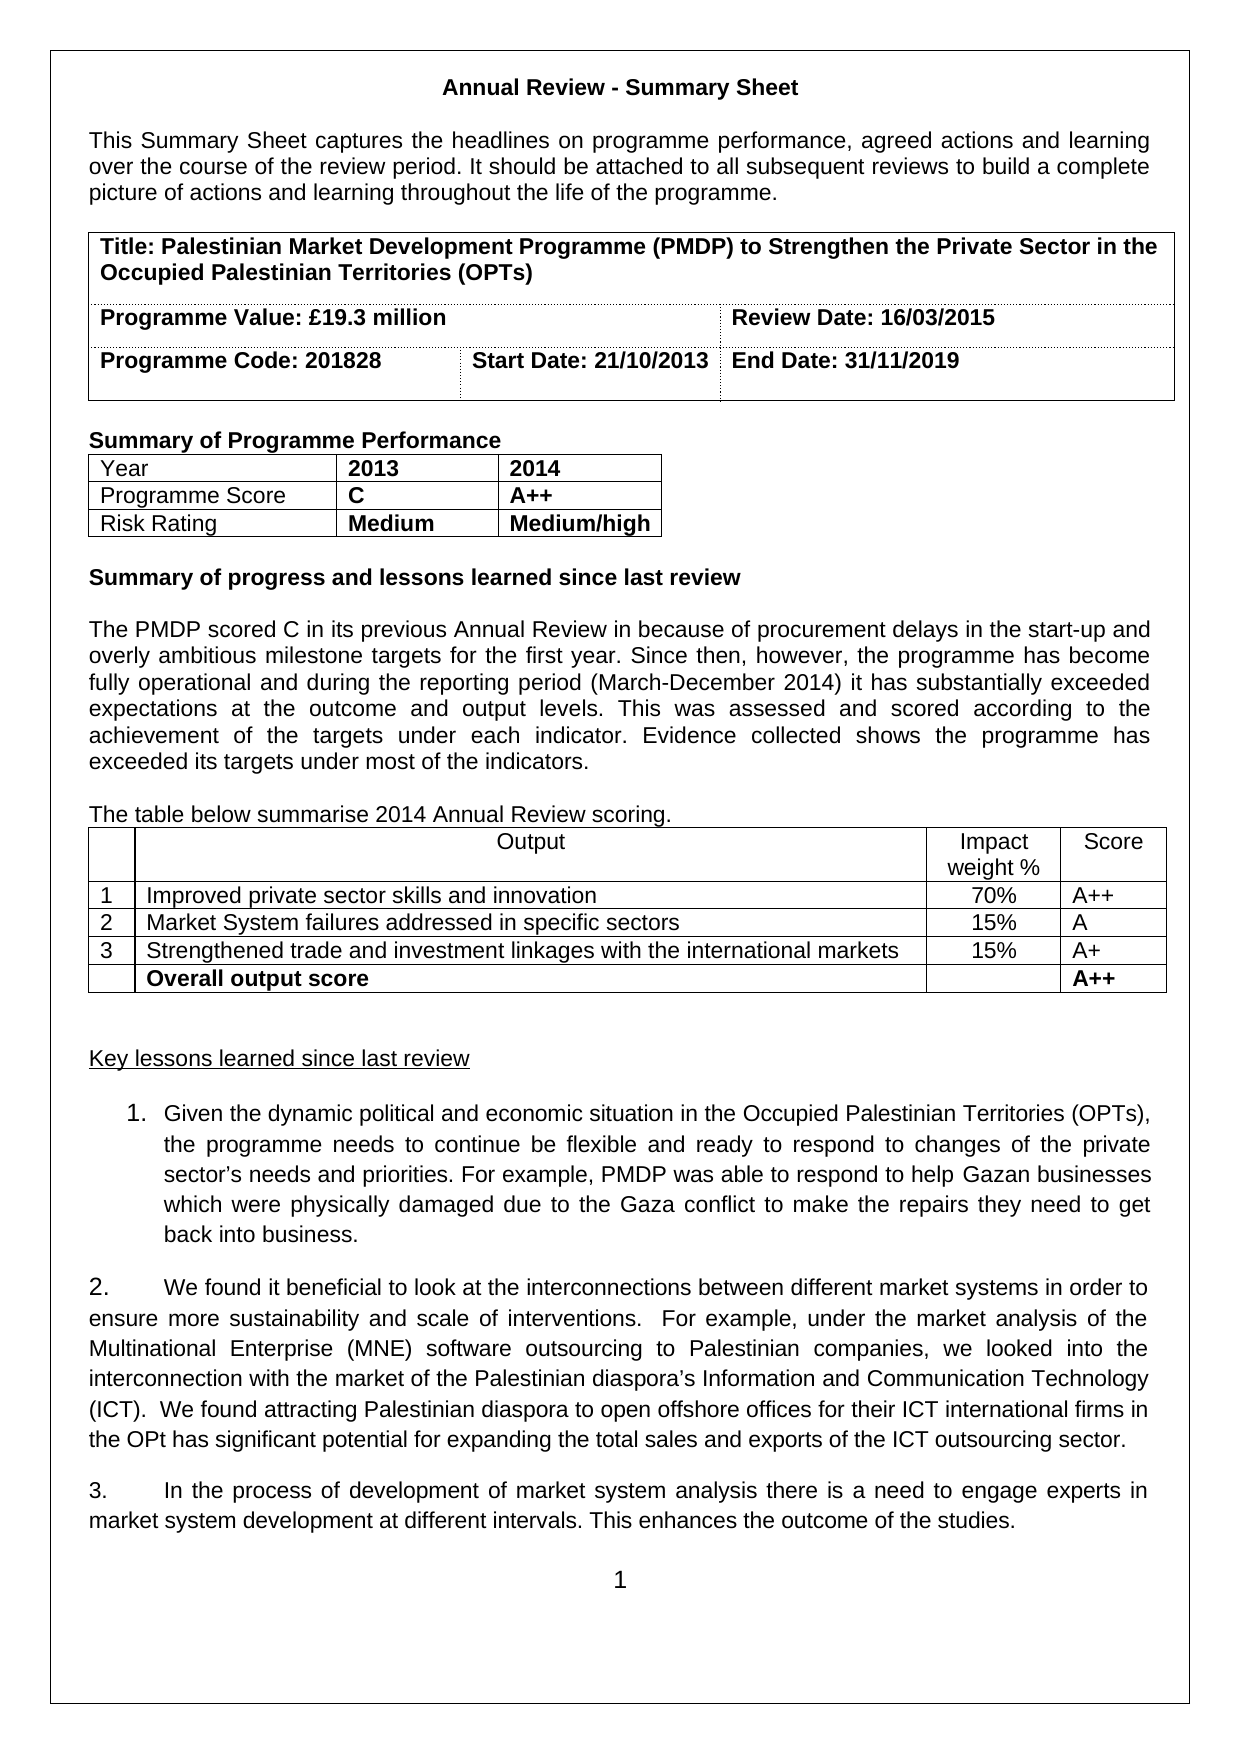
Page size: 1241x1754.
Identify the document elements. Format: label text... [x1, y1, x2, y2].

text The table below summarise 2014 Annual Review scoring. [89, 801, 1152, 827]
table_header Title: Palestinian Market Development Programme (PMDP) to Strengthen the Private Sector in the Occupied Palestinian Territories (OPTs) [89, 233, 1174, 304]
table_header [89, 828, 134, 881]
table_cell Review Date: 16/03/2015 [720, 304, 1174, 347]
table_cell A++ [1061, 965, 1166, 992]
table_cell C [337, 482, 498, 509]
table_cell Programme Code: 201828 [89, 347, 461, 400]
table_cell A+ [1061, 937, 1166, 964]
list Given the dynamic political and economic situation in the Occupied Palestinian Territories (OPTs), the programme needs to continue be flexible and ready to respond to changes of the private sector’s needs and priorities. For example, PMDP was able to respond to help Gazan businesses which were physically damaged due to the Gaza conflict to make the repairs they need to get back into business. [126, 1098, 1152, 1248]
text Summary of progress and lessons learned since last review [89, 563, 1152, 590]
table_cell 2 [89, 909, 134, 936]
table_cell 15% [927, 937, 1060, 964]
table_header 2013 [337, 455, 498, 481]
table_header Output [136, 828, 926, 881]
text Summary of Programme Performance [89, 427, 1152, 454]
table_cell Risk Rating [89, 510, 336, 536]
table_header Year [89, 455, 336, 481]
text The PMDP scored C in its previous Annual Review in because of procurement delays in the start-up and overly ambitious milestone targets for the first year. Since then, however, the programme has become fully operational and during the reporting period (March-December 2014) it has substantially exceeded expectations at the outcome and output levels. This was assessed and scored according to the achievement of the targets under each indicator. Evidence collected shows the programme has exceeded its targets under most of the indicators. [89, 616, 1152, 774]
table_cell Strengthened trade and investment linkages with the international markets [136, 937, 926, 964]
text This Summary Sheet captures the headlines on programme performance, agreed actions and learning over the course of the review period. It should be attached to all subsequent reviews to build a complete picture of actions and learning throughout the life of the programme. [89, 127, 1152, 206]
table_cell [89, 965, 134, 992]
table_cell Improved private sector skills and innovation [136, 882, 926, 908]
table_cell A++ [1061, 882, 1166, 908]
table_cell Start Date: 21/10/2013 [461, 347, 720, 400]
table_cell End Date: 31/11/2019 [720, 347, 1174, 400]
table_cell 1 [89, 882, 134, 908]
table_cell A++ [499, 482, 661, 509]
table_cell Medium/high [499, 510, 661, 536]
table_header Score [1061, 828, 1166, 881]
table_cell Overall output score [136, 965, 926, 992]
table_cell Programme Score [89, 482, 336, 509]
table_cell Programme Value: £19.3 million [89, 304, 720, 347]
text Annual Review - Summary Sheet [89, 74, 1152, 100]
table_cell 70% [927, 882, 1060, 908]
table_header 2014 [499, 455, 661, 481]
list We found it beneficial to look at the interconnections between different market systems in order to ensure more sustainability and scale of interventions. For example, under the market analysis of the Multinational Enterprise (MNE) software outsourcing to Palestinian companies, we looked into the interconnection with the market of the Palestinian diaspora’s Information and Communication Technology (ICT). We found attracting Palestinian diaspora to open offshore offices for their ICT international firms in the OPt has significant potential for expanding the total sales and exports of the ICT outsourcing sector. [89, 1272, 1149, 1452]
text Key lessons learned since last review [89, 1045, 1152, 1072]
table_cell [927, 965, 1060, 992]
table_cell 15% [927, 909, 1060, 936]
table_cell Medium [337, 510, 498, 536]
table_header Impact weight % [927, 828, 1060, 881]
list In the process of development of market system analysis there is a need to engage experts in market system development at different intervals. This enhances the outcome of the studies. [89, 1477, 1149, 1533]
table_cell Market System failures addressed in specific sectors [136, 909, 926, 936]
table_cell 3 [89, 937, 134, 964]
table_cell A [1061, 909, 1166, 936]
